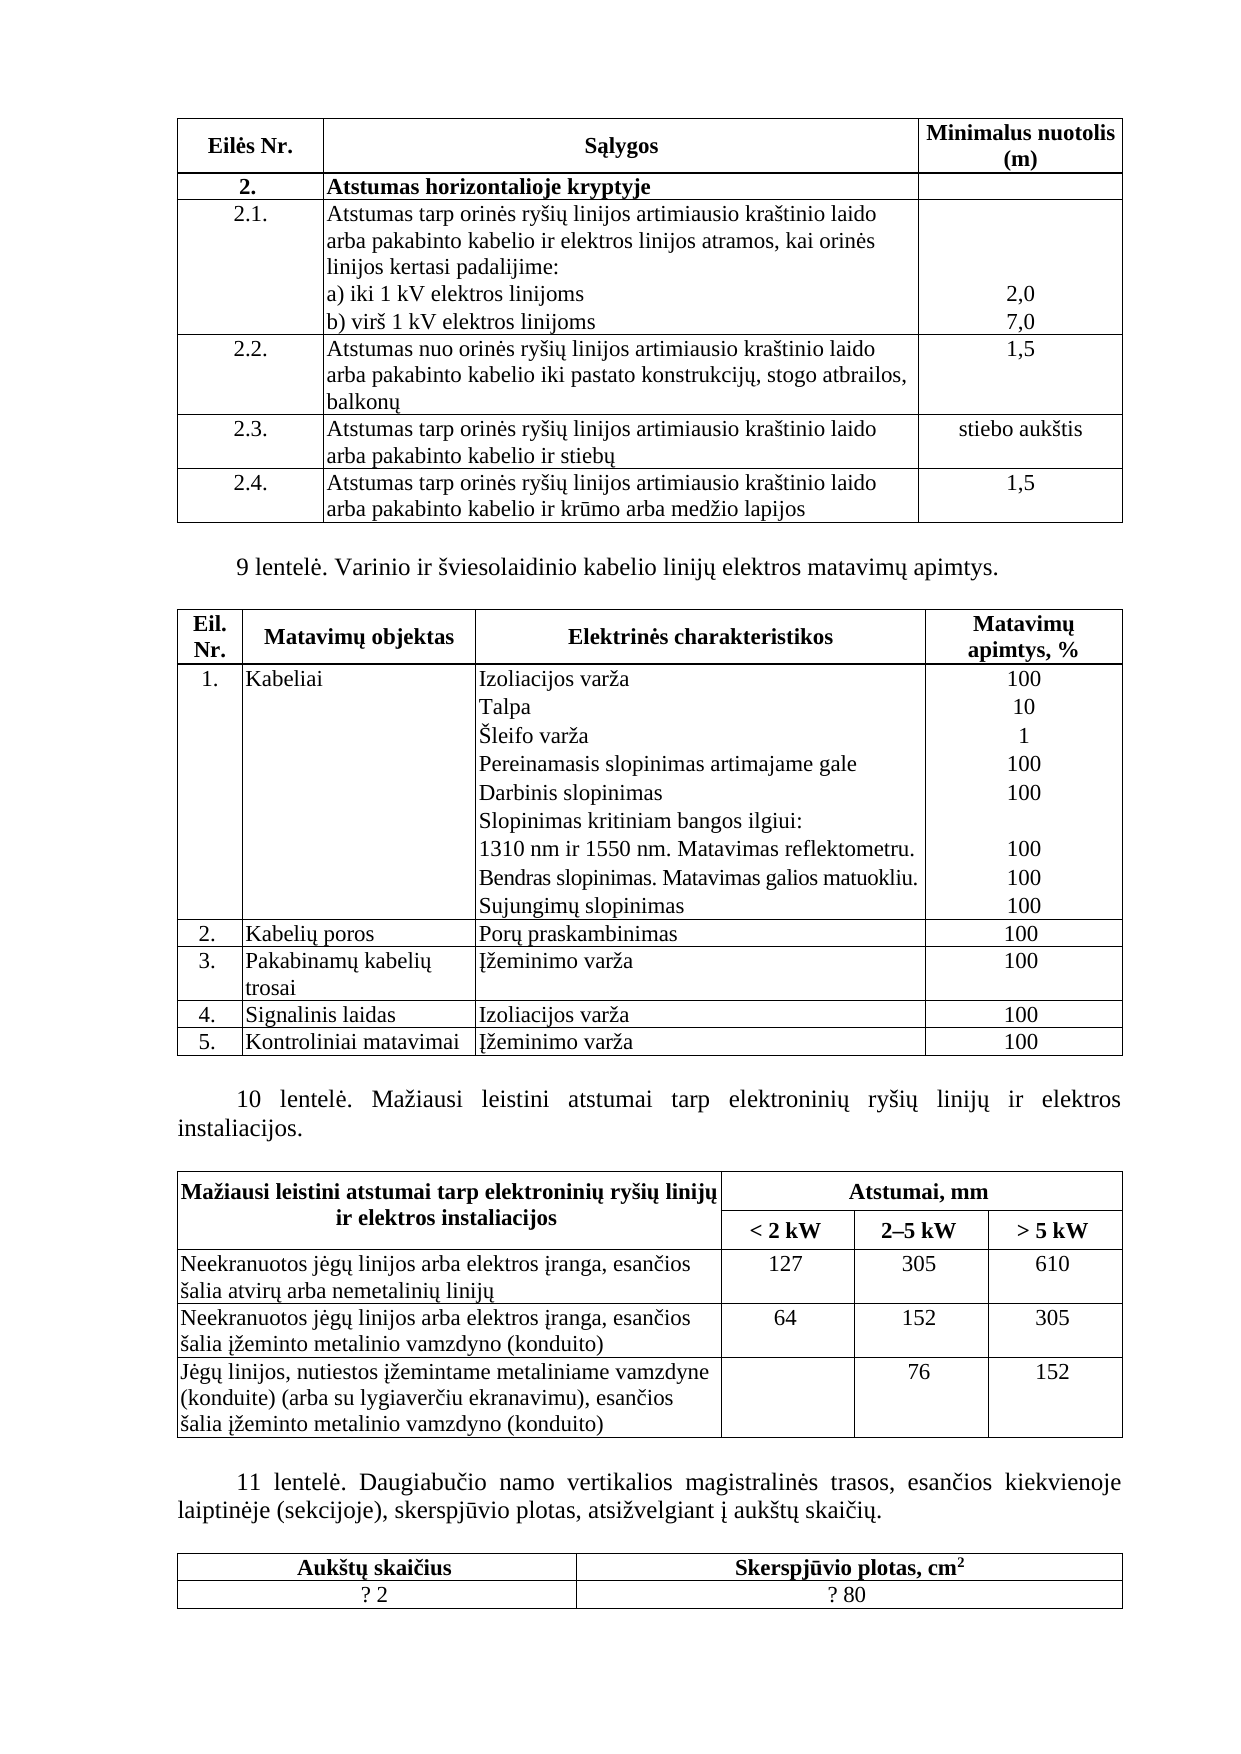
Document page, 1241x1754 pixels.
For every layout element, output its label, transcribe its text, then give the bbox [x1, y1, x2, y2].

table_cell 2–5 kW [855, 1211, 988, 1249]
table_cell 100 [926, 1001, 1122, 1027]
table_header Matavimų objektas [243, 610, 475, 663]
table_cell Izoliacijos varža [476, 1001, 925, 1027]
table_cell 7,0 [919, 307, 1122, 334]
table_cell 1,5 [919, 469, 1122, 522]
table_cell 100 [926, 920, 1122, 946]
table_cell 2.4. [178, 469, 323, 522]
table_cell 1 [926, 720, 1122, 748]
table_cell [919, 200, 1122, 279]
table_cell 2. [178, 920, 242, 946]
table_cell Pakabinamų kabelių trosai [243, 947, 475, 1000]
table_cell Porų praskambinimas [476, 920, 925, 946]
table_header Atstumai, mm [722, 1172, 1122, 1210]
table_cell 100 [926, 777, 1122, 805]
table_cell [722, 1358, 854, 1437]
table_cell 100 [926, 947, 1122, 1000]
table_cell < 2 kW [722, 1211, 854, 1249]
table_cell 610 [989, 1250, 1122, 1303]
text 9 lentelė. Varinio ir šviesolaidinio kabelio linijų elektros matavimų apimtys. [177, 552, 1122, 580]
table_cell Atstumas tarp orinės ryšių linijos artimiausio kraštinio laido arba pakabinto kabelio ir elektros linijos atramos, kai orinės linijos kertasi padalijime: [324, 200, 918, 279]
table_cell Atstumas tarp orinės ryšių linijos artimiausio kraštinio laido arba pakabinto kabelio ir stiebų [324, 415, 918, 468]
table_cell Šleifo varža [476, 720, 925, 748]
table_header Matavimų apimtys, % [926, 610, 1122, 663]
table_cell Atstumas tarp orinės ryšių linijos artimiausio kraštinio laido arba pakabinto kabelio ir krūmo arba medžio lapijos [324, 469, 918, 522]
table_cell 2.3. [178, 415, 323, 468]
table_cell 305 [989, 1304, 1122, 1357]
table_cell 100 [926, 748, 1122, 777]
table_cell 3. [178, 947, 242, 1000]
table_cell 4. [178, 1001, 242, 1027]
table_cell Neekranuotos jėgų linijos arba elektros įranga, esančios šalia įžeminto metalinio vamzdyno (konduito) [178, 1304, 721, 1357]
table_cell Atstumas nuo orinės ryšių linijos artimiausio kraštinio laido arba pakabinto kabelio iki pastato konstrukcijų, stogo atbrailos, balkonų [324, 335, 918, 414]
table_cell 152 [855, 1304, 988, 1357]
table_cell 305 [855, 1250, 988, 1303]
table_cell >=? 80 [577, 1581, 1122, 1608]
table_header Mažiausi leistini atstumai tarp elektroninių ryšių linijų ir elektros instaliacijos [178, 1172, 721, 1249]
table_header Skerspjūvio plotas, cm2 [577, 1554, 1122, 1580]
table_cell Talpa [476, 691, 925, 720]
table_cell 100 [926, 890, 1122, 919]
table_cell 100 [926, 665, 1122, 691]
table_cell 10 [926, 691, 1122, 720]
table_cell 100 [926, 862, 1122, 890]
table_cell Neekranuotos jėgų linijos arba elektros įranga, esančios šalia atvirų arba nemetalinių linijų [178, 1250, 721, 1303]
table_cell Atstumas horizontalioje kryptyje [324, 174, 918, 199]
table_header Elektrinės charakteristikos [476, 610, 925, 663]
table_cell 1,5 [919, 335, 1122, 414]
table_cell [919, 174, 1122, 199]
table_cell 1310 nm ir 1550 nm. Matavimas reflektometru. [476, 834, 925, 862]
table_header Eilės Nr. [178, 119, 323, 172]
table_header Aukštų skaičius [178, 1554, 576, 1580]
table_cell 2.1. [178, 200, 323, 334]
table_cell Kontroliniai matavimai [243, 1028, 475, 1055]
text 11 lentelė. Daugiabučio namo vertikalios magistralinės trasos, esančios kiekvienoje laiptinėje (sekcijoje), skerspjūvio plotas, atsižvelgiant į aukštų skaičių. [177, 1467, 1122, 1524]
table_cell Darbinis slopinimas [476, 777, 925, 805]
table_cell Bendras slopinimas. Matavimas galios matuokliu. [476, 862, 925, 890]
table_cell 64 [722, 1304, 854, 1357]
table_cell 76 [855, 1358, 988, 1437]
table_cell ?<= 2 [178, 1581, 576, 1608]
table_cell Įžeminimo varža [476, 947, 925, 1000]
table_cell 2.2. [178, 335, 323, 414]
table_cell Signalinis laidas [243, 1001, 475, 1027]
table_cell b) virš 1 kV elektros linijoms [324, 307, 918, 334]
table_cell Įžeminimo varža [476, 1028, 925, 1055]
table_cell 2. [178, 174, 323, 199]
table_header Eil. Nr. [178, 610, 242, 663]
table_cell a) iki 1 kV elektros linijoms [324, 279, 918, 307]
text 10 lentelė. Mažiausi leistini atstumai tarp elektroninių ryšių linijų ir elektros instaliacijos. [177, 1084, 1122, 1142]
table_header Sąlygos [324, 119, 918, 172]
table_cell [926, 805, 1122, 833]
table_header Minimalus nuotolis (m) [919, 119, 1122, 172]
table_cell 127 [722, 1250, 854, 1303]
table_cell Kabelių poros [243, 920, 475, 946]
table_cell 1. [178, 665, 242, 919]
table_cell Kabeliai [243, 665, 475, 919]
table_cell 2,0 [919, 279, 1122, 307]
table_cell 5. [178, 1028, 242, 1055]
table_cell > 5 kW [989, 1211, 1122, 1249]
table_cell 100 [926, 1028, 1122, 1055]
table_cell 152 [989, 1358, 1122, 1437]
table_cell Pereinamasis slopinimas artimajame gale [476, 748, 925, 777]
table_cell Jėgų linijos, nutiestos įžemintame metaliniame vamzdyne (konduite) (arba su lygiaverčiu ekranavimu), esančios šalia įžeminto metalinio vamzdyno (konduito) [178, 1358, 721, 1437]
table_cell 100 [926, 834, 1122, 862]
table_cell Sujungimų slopinimas [476, 890, 925, 919]
table_cell stiebo aukštis [919, 415, 1122, 468]
table_cell Izoliacijos varža [476, 665, 925, 691]
table_cell Slopinimas kritiniam bangos ilgiui: [476, 805, 925, 833]
